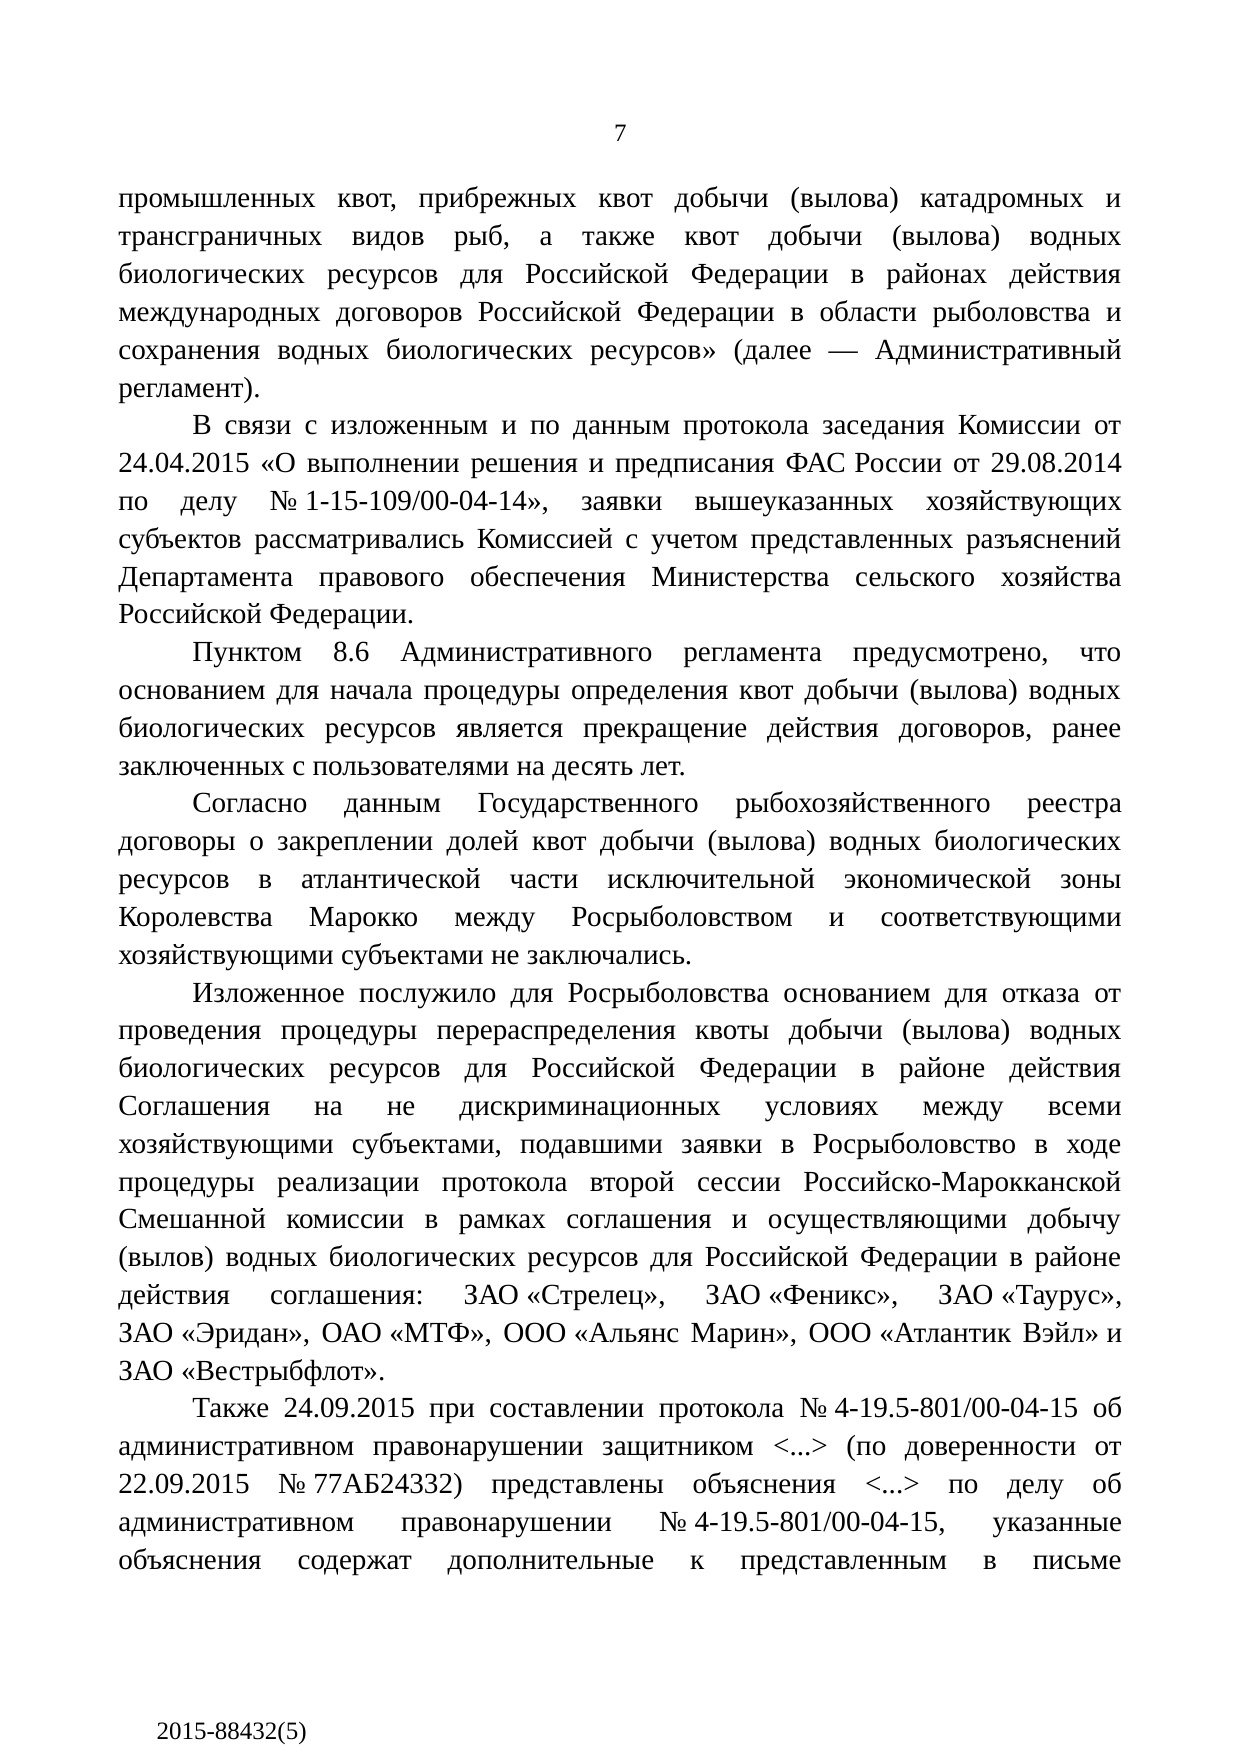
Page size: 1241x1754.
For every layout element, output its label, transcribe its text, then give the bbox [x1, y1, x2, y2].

text В связи с изложенным и по данным протокола заседания Комиссии от 24.04.2015 «О выполнении решения и предписания ФАС России от 29.08.2014 по делу № 1-15-109/00-04-14», заявки вышеуказанных хозяйствующих субъектов рассматривались Комиссией с учетом представленных разъяснений Департамента правового обеспечения Министерства сельского хозяйства Российской Федерации. [118, 403, 1122, 630]
text Согласно данным Государственного рыбохозяйственного реестра договоры о закреплении долей квот добычи (вылова) водных биологических ресурсов в атлантической части исключительной экономической зоны Королевства Марокко между Росрыболовством и соответствующими хозяйствующими субъектами не заключались. [118, 781, 1122, 970]
text Изложенное послужило для Росрыболовства основанием для отказа от проведения процедуры перераспределения квоты добычи (вылова) водных биологических ресурсов для Российской Федерации в районе действия Соглашения на не дискриминационных условиях между всеми хозяйствующими субъектами, подавшими заявки в Росрыболовство в ходе процедуры реализации протокола второй сессии Российско-Марокканской Смешанной комиссии в рамках соглашения и осуществляющими добычу (вылов) водных биологических ресурсов для Российской Федерации в районе действия соглашения: ЗАО «Стрелец», ЗАО «Феникс», ЗАО «Таурус», ЗАО «Эридан», ОАО «МТФ», ООО «Альянс Марин», ООО «Атлантик Вэйл» и ЗАО «Вестрыбфлот». [118, 970, 1122, 1386]
text Также 24.09.2015 при составлении протокола № 4-19.5-801/00-04-15 об административном правонарушении защитником <...> (по доверенности от 22.09.2015 № 77АБ24332) представлены объяснения <...> по делу об административном правонарушении № 4-19.5-801/00-04-15, указанные объяснения содержат дополнительные к представленным в письме [118, 1386, 1122, 1575]
text Пунктом 8.6 Административного регламента предусмотрено, что основанием для начала процедуры определения квот добычи (вылова) водных биологических ресурсов является прекращение действия договоров, ранее заключенных с пользователями на десять лет. [118, 630, 1122, 781]
text промышленных квот, прибрежных квот добычи (вылова) катадромных и трансграничных видов рыб, а также квот добычи (вылова) водных биологических ресурсов для Российской Федерации в районах действия международных договоров Российской Федерации в области рыболовства и сохранения водных биологических ресурсов» (далее — Административный регламент). [118, 176, 1122, 403]
